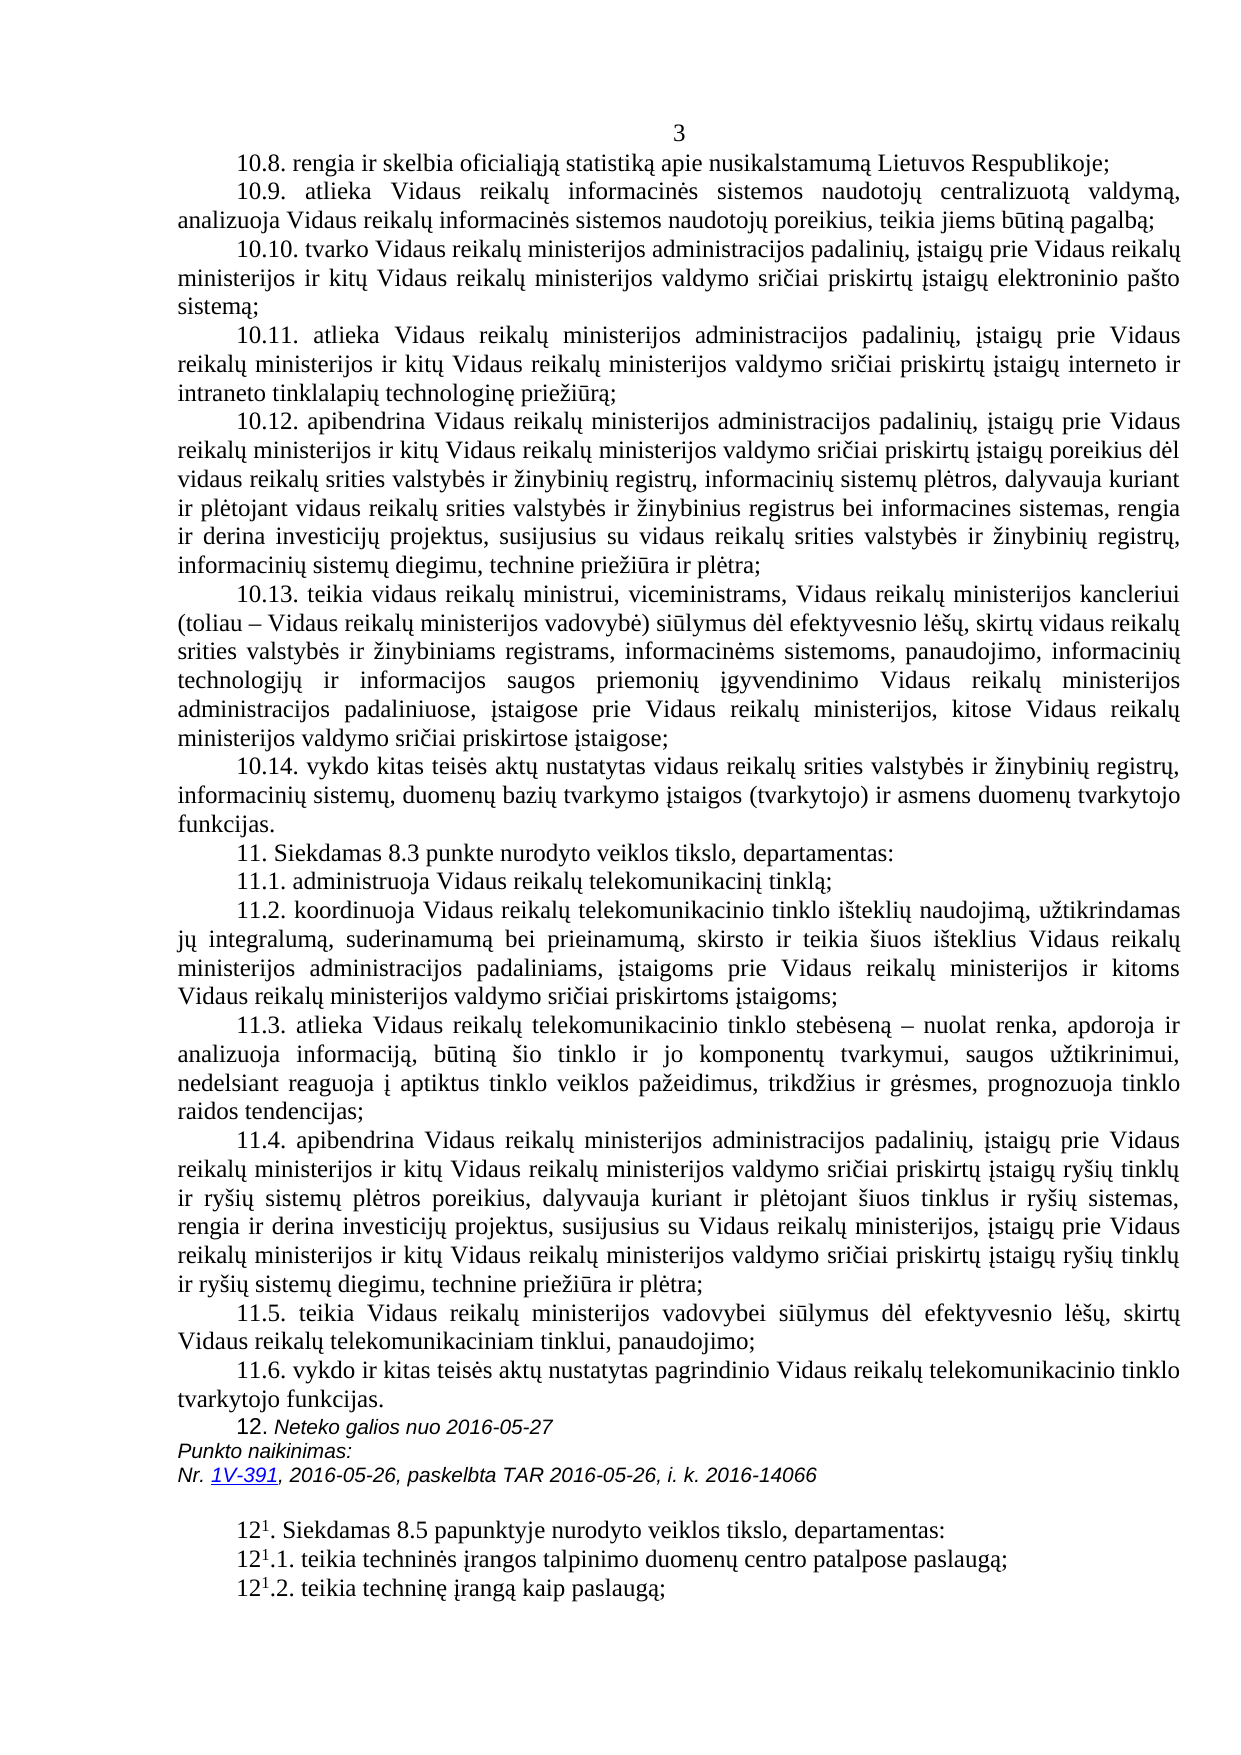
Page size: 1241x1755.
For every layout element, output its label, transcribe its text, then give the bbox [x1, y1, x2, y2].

text 121.1. teikia techninės įrangos talpinimo duomenų centro patalpose paslaugą; [177, 1544, 1181, 1573]
text 12. Neteko galios nuo 2016-05-27 [177, 1413, 1181, 1439]
text 11. Siekdamas 8.3 punkte nurodyto veiklos tikslo, departamentas: [177, 838, 1181, 866]
text 121. Siekdamas 8.5 papunktyje nurodyto veiklos tikslo, departamentas: [177, 1516, 1181, 1544]
text 10.13. teikia vidaus reikalų ministrui, viceministrams, Vidaus reikalų ministerijos kancleriui (toliau – Vidaus reikalų ministerijos vadovybė) siūlymus dėl efektyvesnio lėšų, skirtų vidaus reikalų srities valstybės ir žinybiniams registrams, informacinėms sistemoms, panaudojimo, informacinių technologijų ir informacijos saugos priemonių įgyvendinimo Vidaus reikalų ministerijos administracijos padaliniuose, įstaigose prie Vidaus reikalų ministerijos, kitose Vidaus reikalų ministerijos valdymo sričiai priskirtose įstaigose; [177, 579, 1181, 751]
text 10.14. vykdo kitas teisės aktų nustatytas vidaus reikalų srities valstybės ir žinybinių registrų, informacinių sistemų, duomenų bazių tvarkymo įstaigos (tvarkytojo) ir asmens duomenų tvarkytojo funkcijas. [177, 751, 1181, 838]
text 10.9. atlieka Vidaus reikalų informacinės sistemos naudotojų centralizuotą valdymą, analizuoja Vidaus reikalų informacinės sistemos naudotojų poreikius, teikia jiems būtiną pagalbą; [177, 176, 1181, 234]
text 11.2. koordinuoja Vidaus reikalų telekomunikacinio tinklo išteklių naudojimą, užtikrindamas jų integralumą, suderinamumą bei prieinamumą, skirsto ir teikia šiuos išteklius Vidaus reikalų ministerijos administracijos padaliniams, įstaigoms prie Vidaus reikalų ministerijos ir kitoms Vidaus reikalų ministerijos valdymo sričiai priskirtoms įstaigoms; [177, 895, 1181, 1010]
text 10.12. apibendrina Vidaus reikalų ministerijos administracijos padalinių, įstaigų prie Vidaus reikalų ministerijos ir kitų Vidaus reikalų ministerijos valdymo sričiai priskirtų įstaigų poreikius dėl vidaus reikalų srities valstybės ir žinybinių registrų, informacinių sistemų plėtros, dalyvauja kuriant ir plėtojant vidaus reikalų srities valstybės ir žinybinius registrus bei informacines sistemas, rengia ir derina investicijų projektus, susijusius su vidaus reikalų srities valstybės ir žinybinių registrų, informacinių sistemų diegimu, technine priežiūra ir plėtra; [177, 406, 1181, 579]
text 11.3. atlieka Vidaus reikalų telekomunikacinio tinklo stebėseną – nuolat renka, apdoroja ir analizuoja informaciją, būtiną šio tinklo ir jo komponentų tvarkymui, saugos užtikrinimui, nedelsiant reaguoja į aptiktus tinklo veiklos pažeidimus, trikdžius ir grėsmes, prognozuoja tinklo raidos tendencijas; [177, 1010, 1181, 1125]
text Nr. 1V-391, 2016-05-26, paskelbta TAR 2016-05-26, i. k. 2016-14066 [177, 1463, 1181, 1487]
text Punkto naikinimas: [177, 1439, 1181, 1463]
text 10.10. tvarko Vidaus reikalų ministerijos administracijos padalinių, įstaigų prie Vidaus reikalų ministerijos ir kitų Vidaus reikalų ministerijos valdymo sričiai priskirtų įstaigų elektroninio pašto sistemą; [177, 234, 1181, 320]
text 11.5. teikia Vidaus reikalų ministerijos vadovybei siūlymus dėl efektyvesnio lėšų, skirtų Vidaus reikalų telekomunikaciniam tinklui, panaudojimo; [177, 1298, 1181, 1355]
text 11.4. apibendrina Vidaus reikalų ministerijos administracijos padalinių, įstaigų prie Vidaus reikalų ministerijos ir kitų Vidaus reikalų ministerijos valdymo sričiai priskirtų įstaigų ryšių tinklų ir ryšių sistemų plėtros poreikius, dalyvauja kuriant ir plėtojant šiuos tinklus ir ryšių sistemas, rengia ir derina investicijų projektus, susijusius su Vidaus reikalų ministerijos, įstaigų prie Vidaus reikalų ministerijos ir kitų Vidaus reikalų ministerijos valdymo sričiai priskirtų įstaigų ryšių tinklų ir ryšių sistemų diegimu, technine priežiūra ir plėtra; [177, 1125, 1181, 1298]
text 10.8. rengia ir skelbia oficialiąją statistiką apie nusikalstamumą Lietuvos Respublikoje; [177, 148, 1181, 176]
text 11.6. vykdo ir kitas teisės aktų nustatytas pagrindinio Vidaus reikalų telekomunikacinio tinklo tvarkytojo funkcijas. [177, 1355, 1181, 1413]
text 11.1. administruoja Vidaus reikalų telekomunikacinį tinklą; [177, 866, 1181, 895]
text 10.11. atlieka Vidaus reikalų ministerijos administracijos padalinių, įstaigų prie Vidaus reikalų ministerijos ir kitų Vidaus reikalų ministerijos valdymo sričiai priskirtų įstaigų interneto ir intraneto tinklalapių technologinę priežiūrą; [177, 320, 1181, 406]
text 121.2. teikia techninę įrangą kaip paslaugą; [177, 1573, 1181, 1602]
